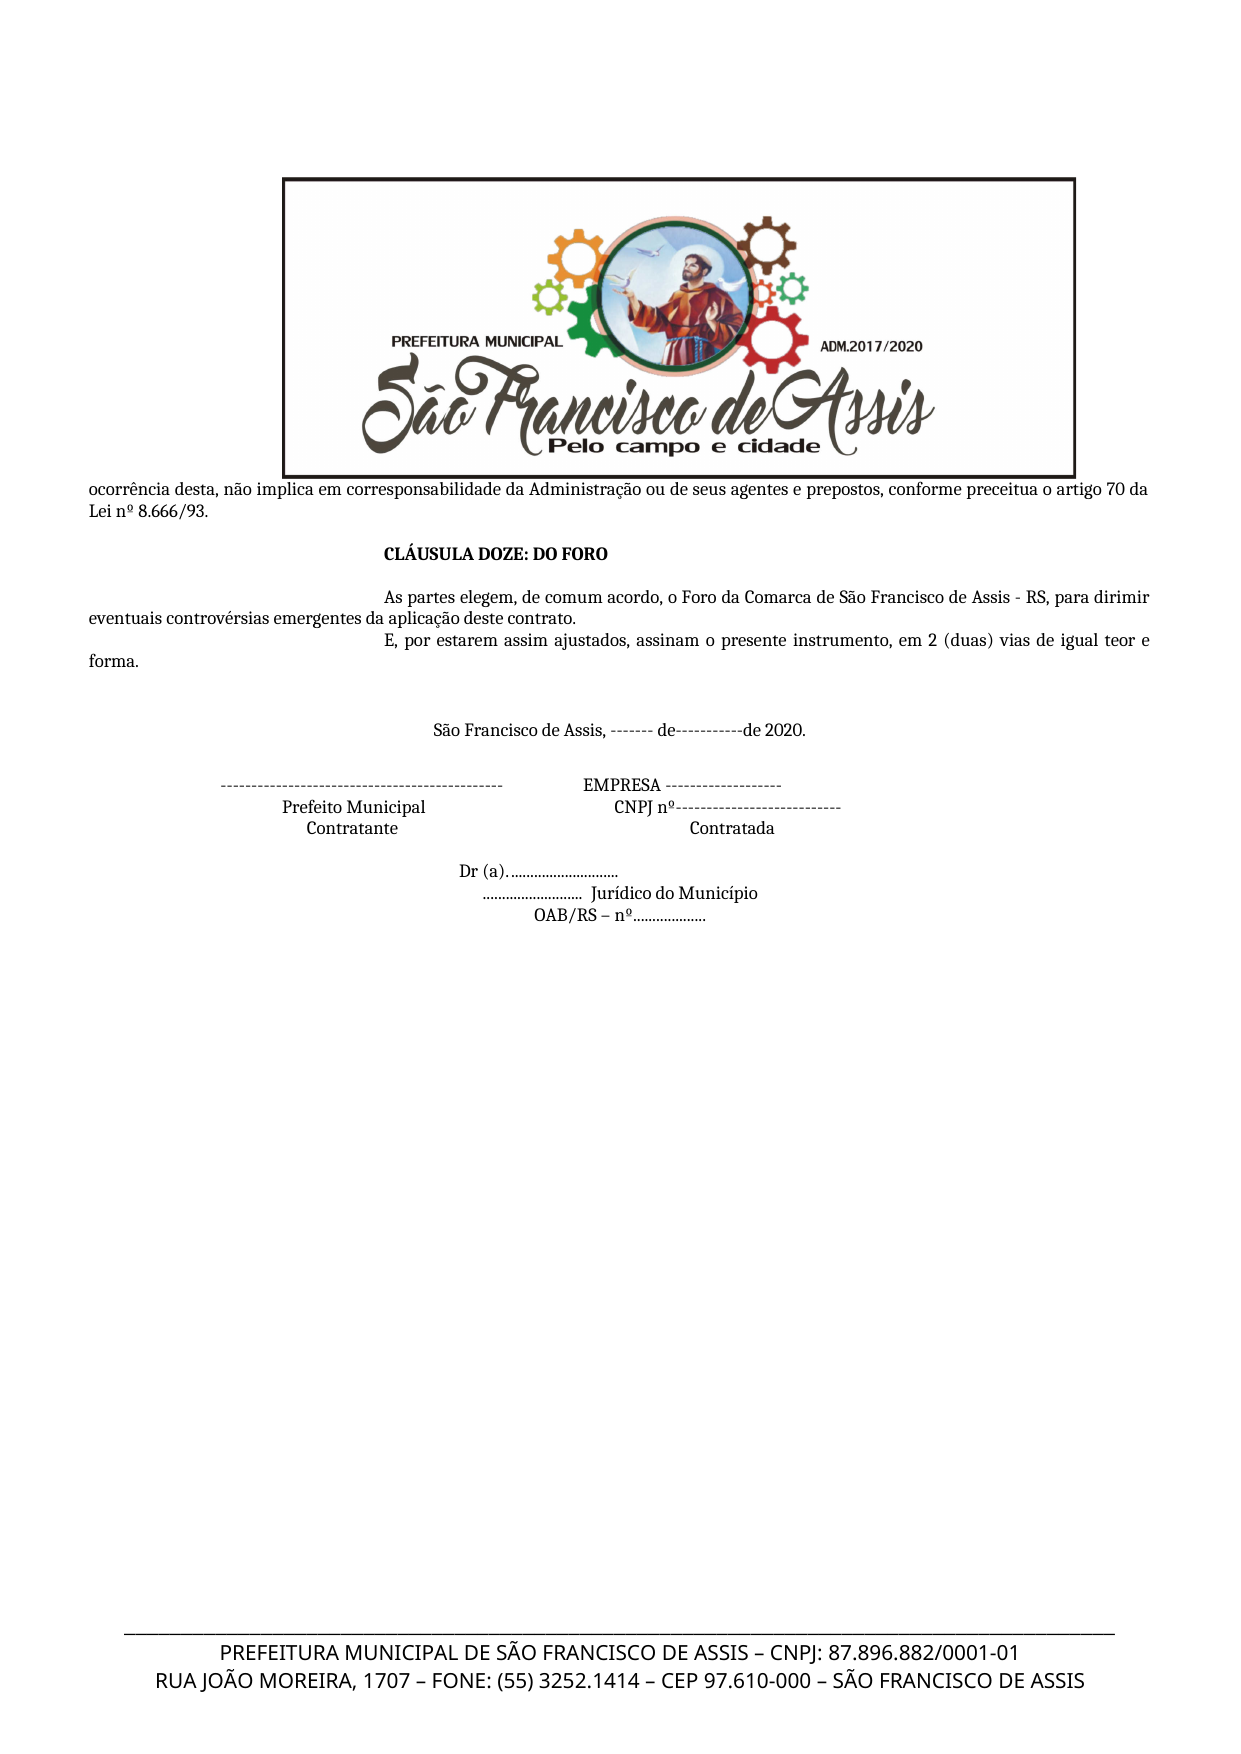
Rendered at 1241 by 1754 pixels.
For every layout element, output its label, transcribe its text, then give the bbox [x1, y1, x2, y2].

text Prefeito Municipal CNPJ nº--------------------------- [89, 796, 1152, 818]
text Dr (a)............................. [89, 861, 1152, 883]
text ---------------------------------------------- EMPRESA ------------------- [89, 775, 1152, 796]
text São Francisco de Assis, ------- de-----------de 2020. [89, 719, 1152, 741]
text Contratante Contratada [89, 818, 1152, 839]
text OAB/RS – nº................... [89, 904, 1152, 926]
text E, por estarem assim ajustados, assinam o presente instrumento, em 2 (duas) vias de igual teor e forma. [89, 629, 1152, 673]
text CLÁUSULA DOZE: DO FORO [89, 543, 1152, 565]
text As partes elegem, de comum acordo, o Foro da Comarca de São Francisco de Assis - RS, para dirimir eventuais controvérsias emergentes da aplicação deste contrato. [89, 586, 1152, 629]
text .......................... Jurídico do Município [89, 883, 1152, 904]
text ocorrência desta, não implica em corresponsabilidade da Administração ou de seus agentes e prepostos, conforme preceitua o artigo 70 da Lei nº 8.666/93. [89, 478, 1152, 522]
